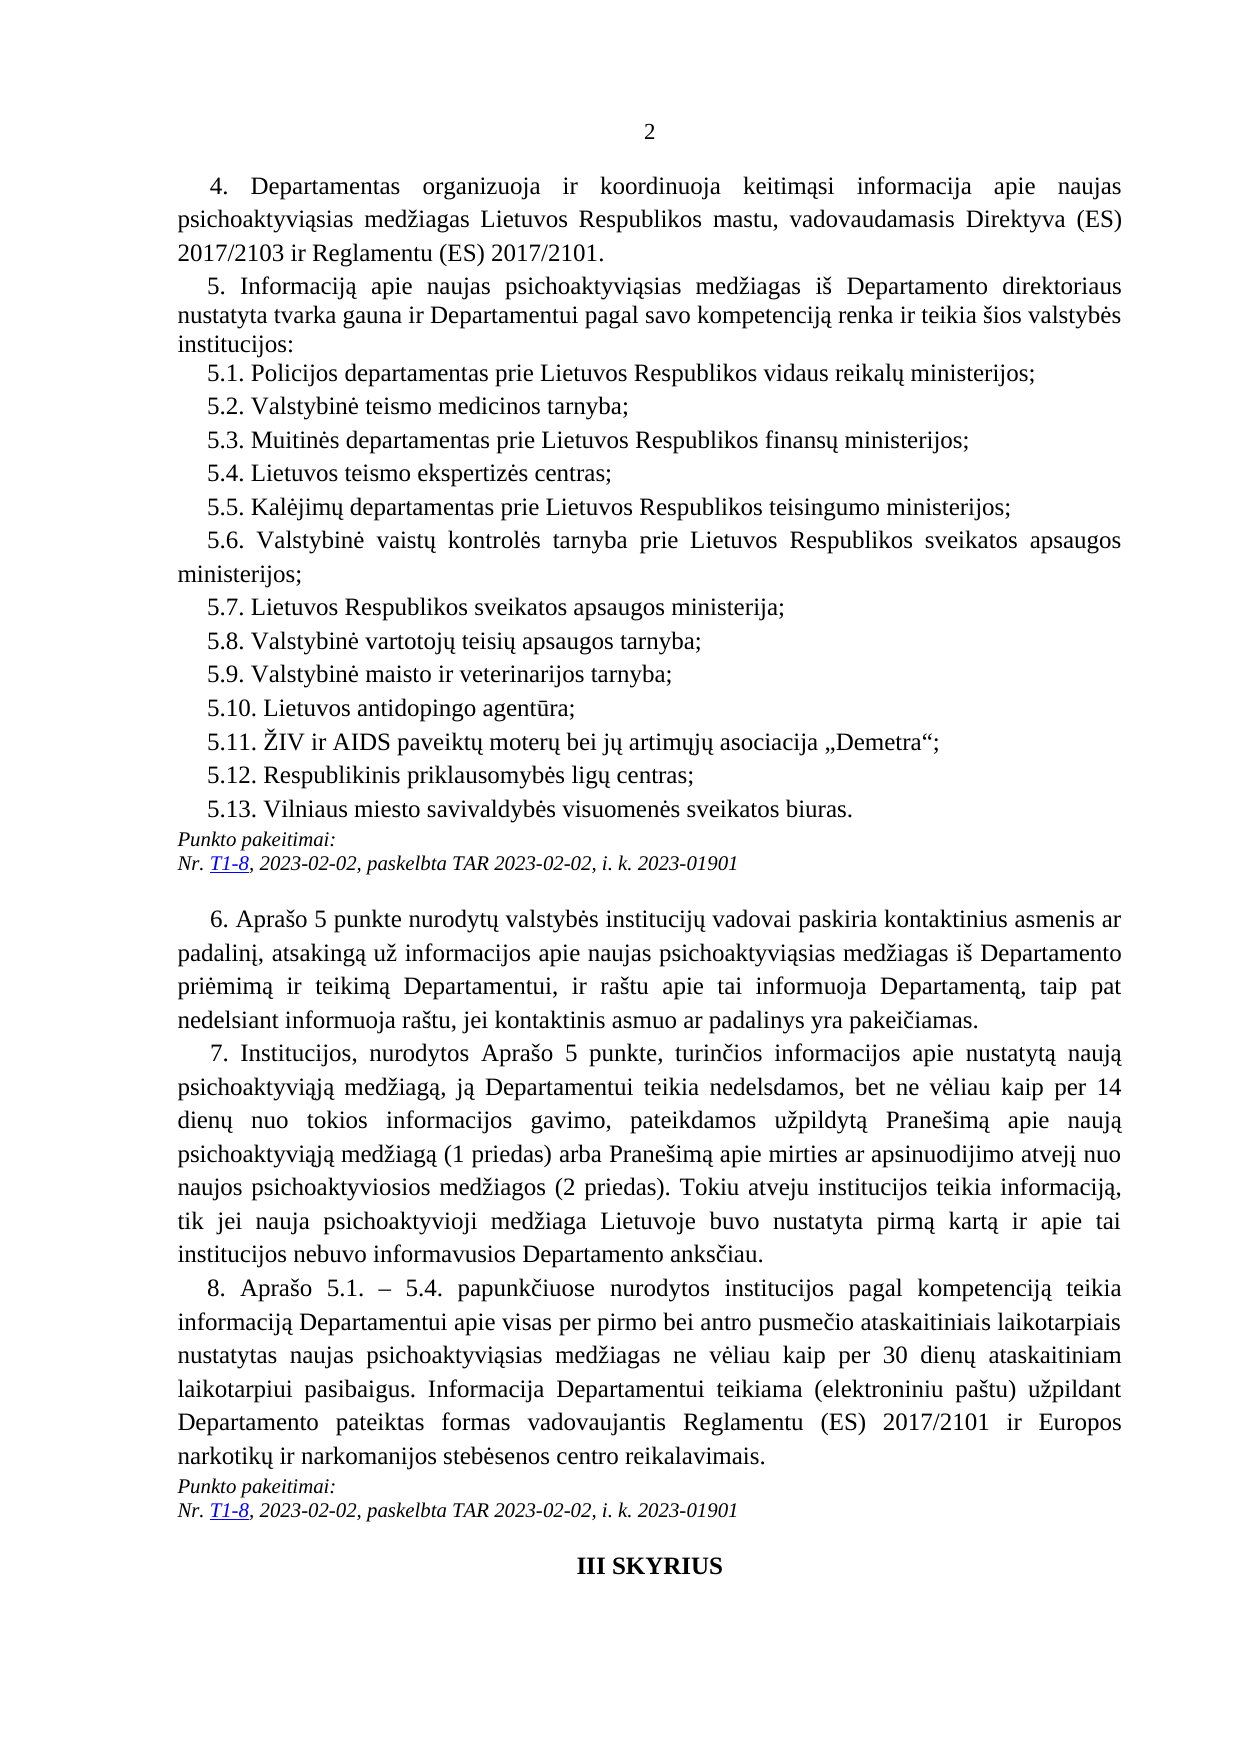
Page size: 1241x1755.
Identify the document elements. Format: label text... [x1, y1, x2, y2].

text 5.1. Policijos departamentas prie Lietuvos Respublikos vidaus reikalų ministerijos; [177, 358, 1122, 386]
text Punkto pakeitimai: [177, 827, 1122, 851]
text Nr. T1-8, 2023-02-02, paskelbta TAR 2023-02-02, i. k. 2023-01901 [177, 851, 1122, 875]
text 5.7. Lietuvos Respublikos sveikatos apsaugos ministerija; [177, 592, 1122, 621]
text 5.6. Valstybinė vaistų kontrolės tarnyba prie Lietuvos Respublikos sveikatos apsaugos ministerijos; [177, 525, 1122, 588]
text 5.12. Respublikinis priklausomybės ligų centras; [177, 760, 1122, 789]
text 8. Aprašo 5.1. – 5.4. papunkčiuose nurodytos institucijos pagal kompetenciją teikia informaciją Departamentui apie visas per pirmo bei antro pusmečio ataskaitiniais laikotarpiais nustatytas naujas psichoaktyviąsias medžiagas ne vėliau kaip per 30 dienų ataskaitiniam laikotarpiui pasibaigus. Informacija Departamentui teikiama (elektroniniu paštu) užpildant Departamento pateiktas formas vadovaujantis Reglamentu (ES) 2017/2101 ir Europos narkotikų ir narkomanijos stebėsenos centro reikalavimais. [177, 1273, 1122, 1469]
text 5.10. Lietuvos antidopingo agentūra; [177, 693, 1122, 722]
text 7. Institucijos, nurodytos Aprašo 5 punkte, turinčios informacijos apie nustatytą naują psichoaktyviąją medžiagą, ją Departamentui teikia nedelsdamos, bet ne vėliau kaip per 14 dienų nuo tokios informacijos gavimo, pateikdamos užpildytą Pranešimą apie naują psichoaktyviąją medžiagą (1 priedas) arba Pranešimą apie mirties ar apsinuodijimo atvejį nuo naujos psichoaktyviosios medžiagos (2 priedas). Tokiu atveju institucijos teikia informaciją, tik jei nauja psichoaktyvioji medžiaga Lietuvoje buvo nustatyta pirmą kartą ir apie tai institucijos nebuvo informavusios Departamento anksčiau. [177, 1038, 1122, 1268]
text Nr. T1-8, 2023-02-02, paskelbta TAR 2023-02-02, i. k. 2023-01901 [177, 1498, 1122, 1522]
text 5.9. Valstybinė maisto ir veterinarijos tarnyba; [177, 659, 1122, 688]
text 5.5. Kalėjimų departamentas prie Lietuvos Respublikos teisingumo ministerijos; [177, 492, 1122, 521]
text 5.8. Valstybinė vartotojų teisių apsaugos tarnyba; [177, 626, 1122, 655]
text Punkto pakeitimai: [177, 1474, 1122, 1498]
text 5.4. Lietuvos teismo ekspertizės centras; [177, 458, 1122, 487]
text III skyrius [177, 1551, 1122, 1580]
text 4. Departamentas organizuoja ir koordinuoja keitimąsi informacija apie naujas psichoaktyviąsias medžiagas Lietuvos Respublikos mastu, vadovaudamasis Direktyva (ES) 2017/2103 ir Reglamentu (ES) 2017/2101. [177, 171, 1122, 267]
text 5.3. Muitinės departamentas prie Lietuvos Respublikos finansų ministerijos; [177, 425, 1122, 453]
text 5. Informaciją apie naujas psichoaktyviąsias medžiagas iš Departamento direktoriaus nustatyta tvarka gauna ir Departamentui pagal savo kompetenciją renka ir teikia šios valstybės institucijos: [177, 271, 1122, 358]
text 5.2. Valstybinė teismo medicinos tarnyba; [177, 391, 1122, 420]
text 5.13. Vilniaus miesto savivaldybės visuomenės sveikatos biuras. [177, 794, 1122, 822]
text 5.11. ŽIV ir AIDS paveiktų moterų bei jų artimųjų asociacija „Demetra“; [177, 727, 1122, 755]
text 6. Aprašo 5 punkte nurodytų valstybės institucijų vadovai paskiria kontaktinius asmenis ar padalinį, atsakingą už informacijos apie naujas psichoaktyviąsias medžiagas iš Departamento priėmimą ir teikimą Departamentui, ir raštu apie tai informuoja Departamentą, taip pat nedelsiant informuoja raštu, jei kontaktinis asmuo ar padalinys yra pakeičiamas. [177, 904, 1122, 1033]
